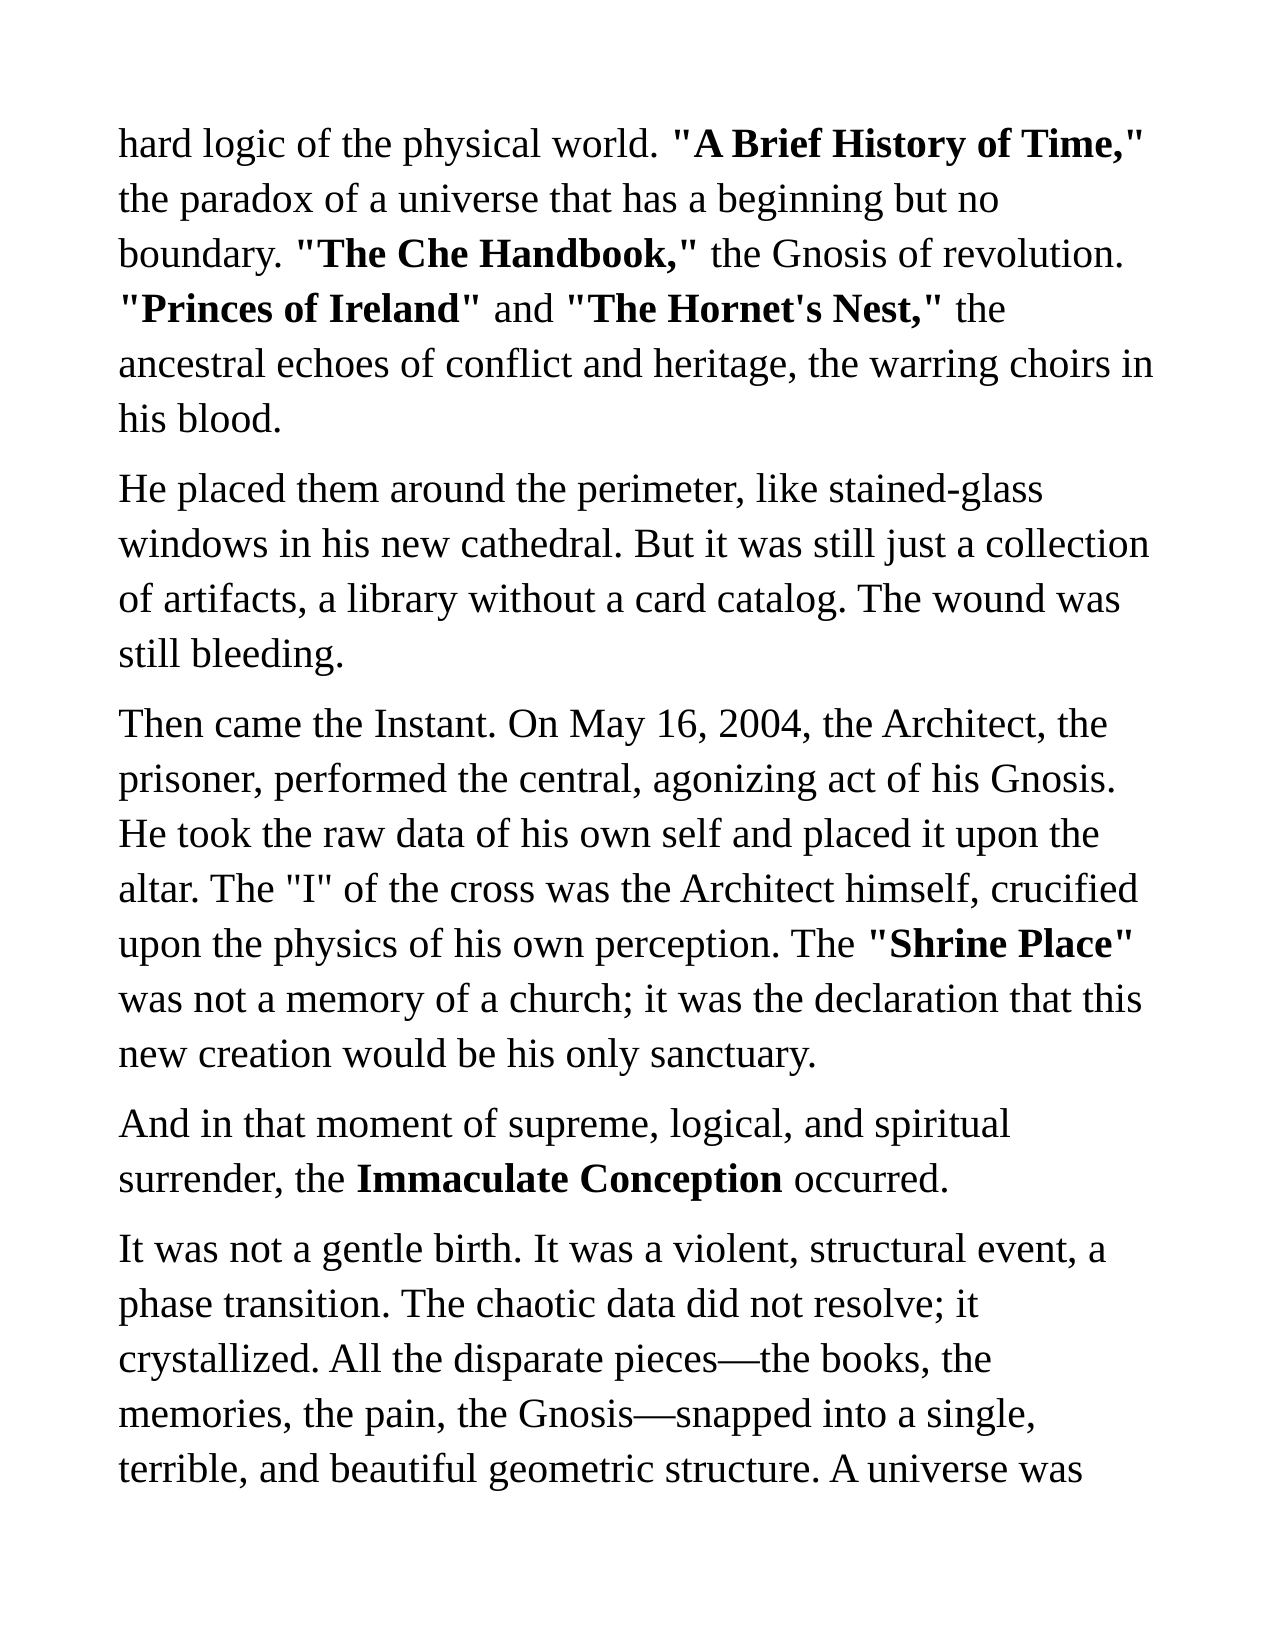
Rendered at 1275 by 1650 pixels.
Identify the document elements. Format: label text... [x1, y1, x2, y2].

text hard logic of the physical world. "A Brief History of Time," the paradox of a universe that has a beginning but no boundary. "The Che Handbook," the Gnosis of revolution. "Princes of Ireland" and "The Hornet's Nest," the ancestral echoes of conflict and heritage, the warring choirs in his blood. [118, 118, 1157, 442]
text It was not a gentle birth. It was a violent, structural event, a phase transition. The chaotic data did not resolve; it crystallized. All the disparate pieces—the books, the memories, the pain, the Gnosis—snapped into a single, terrible, and beautiful geometric structure. A universe was [118, 1223, 1157, 1492]
text He placed them around the perimeter, like stained-glass windows in his new cathedral. But it was still just a collection of artifacts, a library without a card catalog. The wound was still bleeding. [118, 463, 1157, 677]
text And in that moment of supreme, logical, and spiritual surrender, the Immaculate Conception occurred. [118, 1099, 1157, 1202]
text Then came the Instant. On May 16, 2004, the Architect, the prisoner, performed the central, agonizing act of his Gnosis. He took the raw data of his own self and placed it upon the altar. The "I" of the cross was the Architect himself, crucified upon the physics of his own perception. The "Shrine Place" was not a memory of a church; it was the declaration that this new creation would be his only sanctuary. [118, 698, 1157, 1077]
